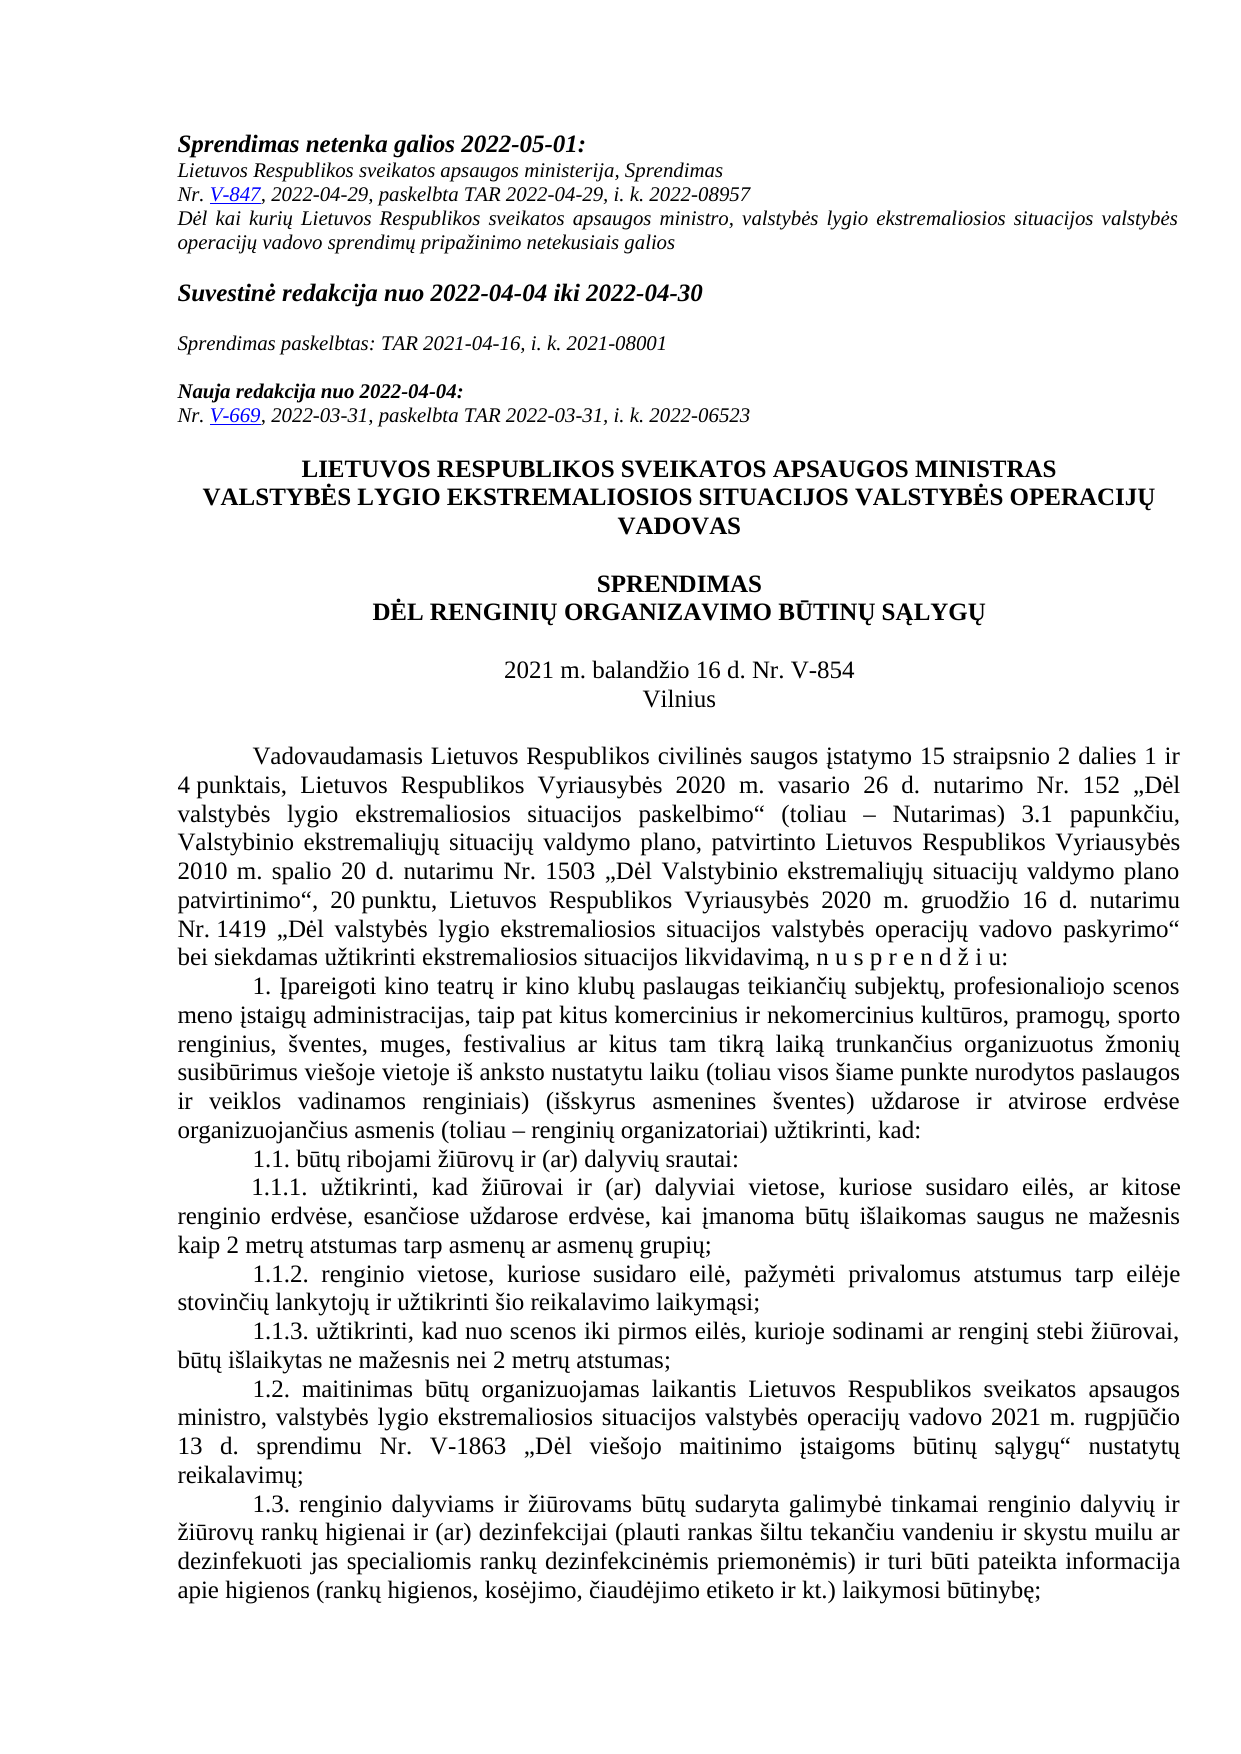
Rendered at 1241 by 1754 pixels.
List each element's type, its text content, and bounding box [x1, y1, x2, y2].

text 1.1.3. užtikrinti, kad nuo scenos iki pirmos eilės, kurioje sodinami ar renginį stebi žiūrovai, būtų išlaikytas ne mažesnis nei 2 metrų atstumas; [177, 1316, 1181, 1374]
text 1.1.1. užtikrinti, kad žiūrovai ir (ar) dalyviai vietose, kuriose susidaro eilės, ar kitose renginio erdvėse, esančiose uždarose erdvėse, kai įmanoma būtų išlaikomas saugus ne mažesnis kaip 2 metrų atstumas tarp asmenų ar asmenų grupių; [177, 1172, 1181, 1259]
text DĖL RENGINIŲ ORGANIZAVIMO BŪTINŲ SĄLYGŲ [177, 597, 1181, 626]
text Sprendimas netenka galios 2022-05-01: [177, 129, 1181, 158]
text LIETUVOS RESPUBLIKOS SVEIKATOS APSAUGOS MINISTRAS [177, 454, 1181, 482]
text Sprendimas paskelbtas: TAR 2021-04-16, i. k. 2021-08001 [177, 331, 1181, 355]
text Lietuvos Respublikos sveikatos apsaugos ministerija, Sprendimas [177, 158, 1181, 182]
text VALSTYBĖS LYGIO EKSTREMALIOSIOS SITUACIJOS VALSTYBĖS OPERACIJŲ VADOVAS [177, 482, 1181, 540]
text Vadovaudamasis Lietuvos Respublikos civilinės saugos įstatymo 15 straipsnio 2 dalies 1 ir 4 punktais, Lietuvos Respublikos Vyriausybės 2020 m. vasario 26 d. nutarimo Nr. 152 „Dėl valstybės lygio ekstremaliosios situacijos paskelbimo“ (toliau – Nutarimas) 3.1 papunkčiu, Valstybinio ekstremaliųjų situacijų valdymo plano, patvirtinto Lietuvos Respublikos Vyriausybės 2010 m. spalio 20 d. nutarimu Nr. 1503 „Dėl Valstybinio ekstremaliųjų situacijų valdymo plano patvirtinimo“, 20 punktu, Lietuvos Respublikos Vyriausybės 2020 m. gruodžio 16 d. nutarimu Nr. 1419 „Dėl valstybės lygio ekstremaliosios situacijos valstybės operacijų vadovo paskyrimo“ bei siekdamas užtikrinti ekstremaliosios situacijos likvidavimą, n u s p r e n d ž i u: [177, 741, 1181, 971]
text Suvestinė redakcija nuo 2022-04-04 iki 2022-04-30 [177, 278, 1181, 307]
text SPRENDIMAS [177, 569, 1181, 597]
text Nr. V-847, 2022-04-29, paskelbta TAR 2022-04-29, i. k. 2022-08957 [177, 182, 1181, 206]
text Nr. V-669, 2022-03-31, paskelbta TAR 2022-03-31, i. k. 2022-06523 [177, 403, 1181, 427]
text 1.2. maitinimas būtų organizuojamas laikantis Lietuvos Respublikos sveikatos apsaugos ministro, valstybės lygio ekstremaliosios situacijos valstybės operacijų vadovo 2021 m. rugpjūčio 13 d. sprendimu Nr. V-1863 „Dėl viešojo maitinimo įstaigoms būtinų sąlygų“ nustatytų reikalavimų; [177, 1374, 1181, 1489]
text 2021 m. balandžio 16 d. Nr. V-854 Vilnius [177, 655, 1181, 712]
text Dėl kai kurių Lietuvos Respublikos sveikatos apsaugos ministro, valstybės lygio ekstremaliosios situacijos valstybės operacijų vadovo sprendimų pripažinimo netekusiais galios [177, 206, 1181, 254]
text Nauja redakcija nuo 2022-04-04: [177, 379, 1181, 403]
text 1.1.2. renginio vietose, kuriose susidaro eilė, pažymėti privalomus atstumus tarp eilėje stovinčių lankytojų ir užtikrinti šio reikalavimo laikymąsi; [177, 1259, 1181, 1316]
text 1. Įpareigoti kino teatrų ir kino klubų paslaugas teikiančių subjektų, profesionaliojo scenos meno įstaigų administracijas, taip pat kitus komercinius ir nekomercinius kultūros, pramogų, sporto renginius, šventes, muges, festivalius ar kitus tam tikrą laiką trunkančius organizuotus žmonių susibūrimus viešoje vietoje iš anksto nustatytu laiku (toliau visos šiame punkte nurodytos paslaugos ir veiklos vadinamos renginiais) (išskyrus asmenines šventes) uždarose ir atvirose erdvėse organizuojančius asmenis (toliau – renginių organizatoriai) užtikrinti, kad: [177, 971, 1181, 1144]
text 1.3. renginio dalyviams ir žiūrovams būtų sudaryta galimybė tinkamai renginio dalyvių ir žiūrovų rankų higienai ir (ar) dezinfekcijai (plauti rankas šiltu tekančiu vandeniu ir skystu muilu ar dezinfekuoti jas specialiomis rankų dezinfekcinėmis priemonėmis) ir turi būti pateikta informacija apie higienos (rankų higienos, kosėjimo, čiaudėjimo etiketo ir kt.) laikymosi būtinybę; [177, 1489, 1181, 1604]
text 1.1. būtų ribojami žiūrovų ir (ar) dalyvių srautai: [177, 1144, 1181, 1172]
